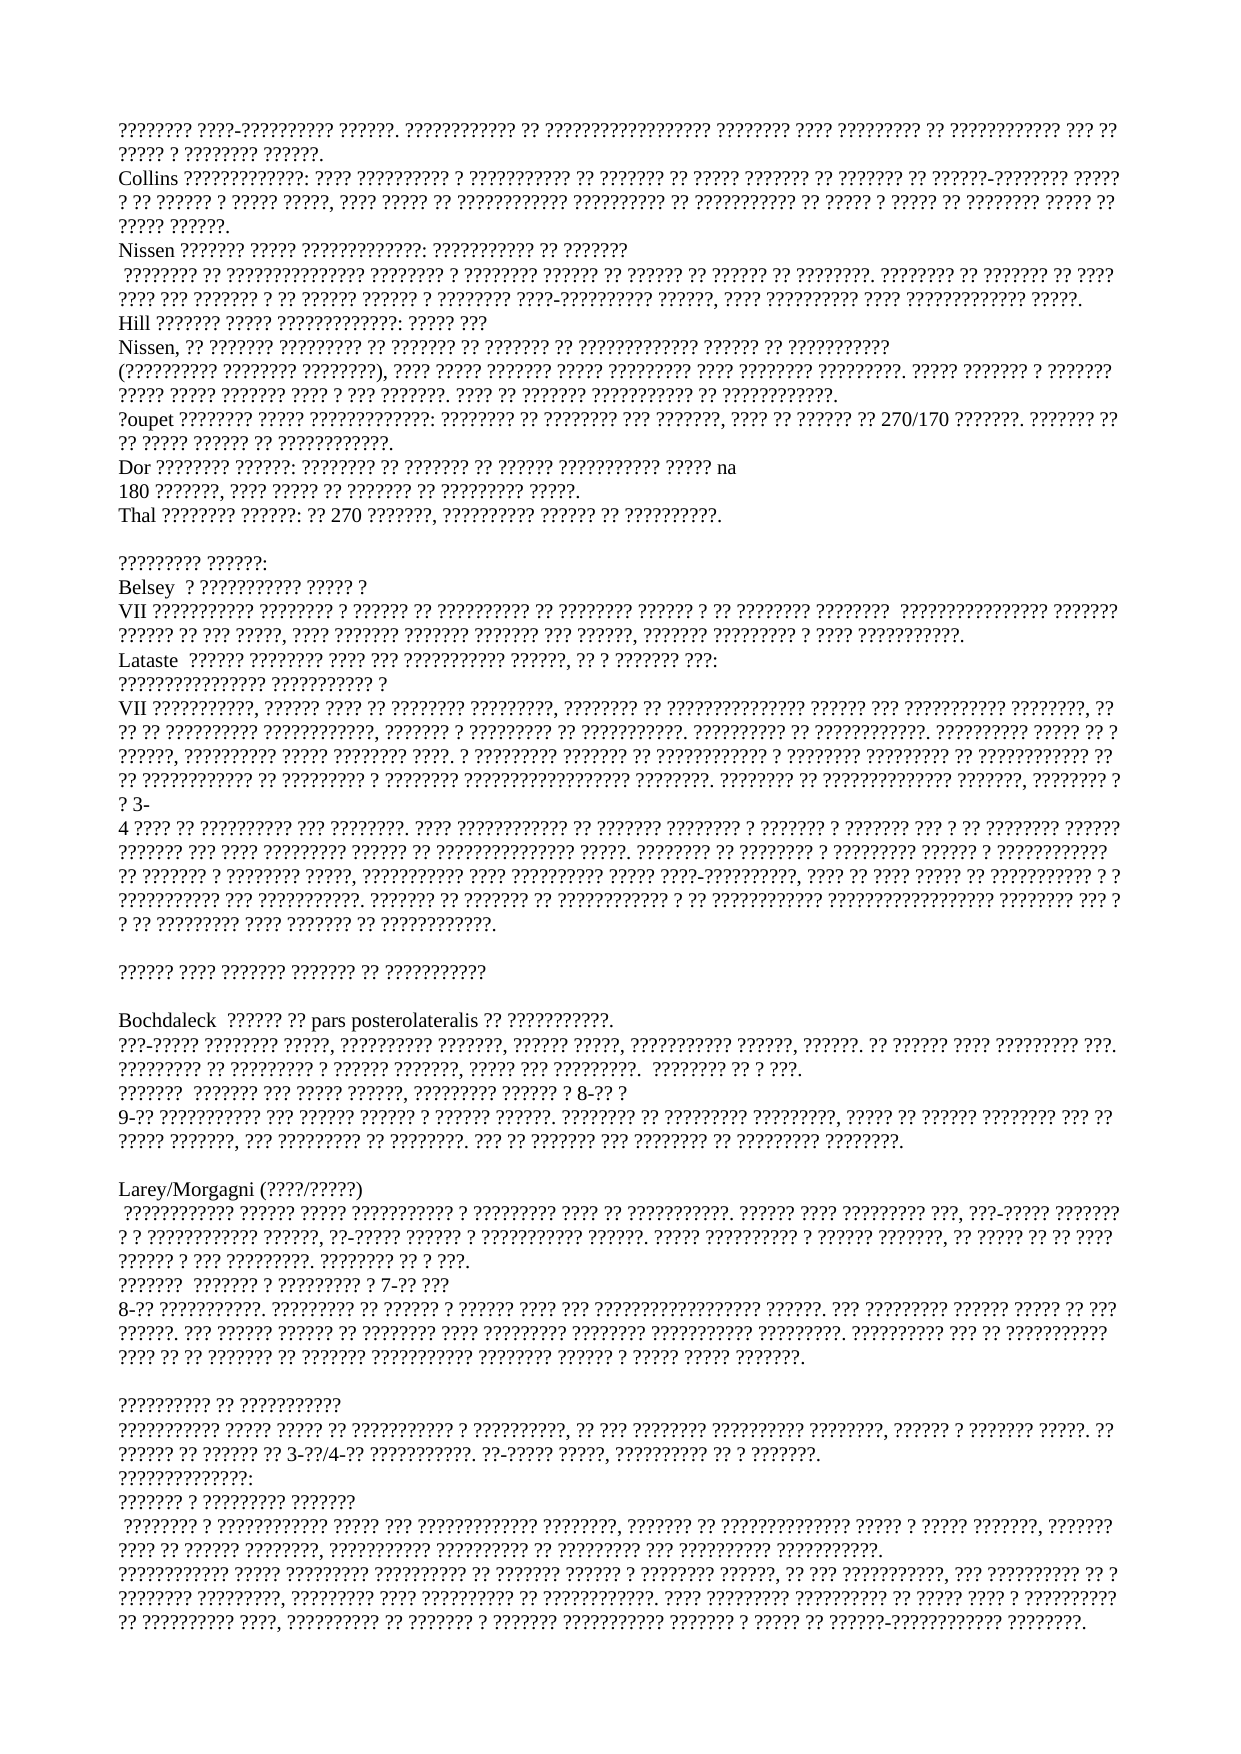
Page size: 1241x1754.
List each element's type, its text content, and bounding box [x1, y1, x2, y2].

text ??????????? ????? ????? ?? ??????????? ? ??????????, ?? ??? ???????? ?????????? ????????, ?????? ? ??????? ?????. ???????? ?? ?????? ?? 3-??/4-?? ???????????. ??-????? ?????, ?????????? ?? ? ???????. [118, 1417, 1122, 1466]
text Bochdaleck  ?????? ?? pars posterolateralis ?? ???????????. [118, 1008, 1122, 1032]
text ???????????????? ??????????? ? VII ???????????, ?????? ???? ?? ???????? ?????????, ???????? ?? ??????????????? ?????? ??? ??????????? ????????, ???? ?? ?????????? ????????????, ??????? ? ????????? ?? ???????????. ?????????? ?? ????????????. ?????????? ????? ?? ???????, ?????????? ????? ???????? ????. ? ????????? ??????? ?? ???????????? ? ???????? ????????? ?? ???????????? ???? ???????????? ?? ????????? ? ???????? ?????????????????? ????????. ???????? ?? ?????????????? ???????, ???????? ?? 3-4 ???? ?? ?????????? ??? ????????. ???? ???????????? ?? ??????? ???????? ? ??????? ? ??????? ??? ? ?? ???????? ????????????? ??? ???? ????????? ?????? ?? ??????????????? ?????. ???????? ?? ???????? ? ????????? ?????? ? ???????????? ?? ??????? ? ???????? ?????, ??????????? ???? ?????????? ????? ????-??????????, ???? ?? ???? ????? ?? ??????????? ? ???????????? ??? ???????????. ??????? ?? ??????? ?? ???????????? ? ?? ???????????? ?????????????????? ???????? ??? ?? ?? ????????? ???? ??????? ?? ????????????. [118, 672, 1122, 936]
text ?oupet ???????? ????? ?????????????: ???????? ?? ???????? ??? ???????, ???? ?? ?????? ?? 270/170 ???????. ??????? ?? ?? ????? ?????? ?? ????????????. [118, 407, 1122, 455]
text Lataste  ?????? ???????? ???? ??? ??????????? ??????, ?? ? ??????? ???: [118, 647, 1122, 672]
text Hill ??????? ????? ?????????????: ????? ??? Nissen, ?? ??????? ????????? ?? ??????? ?? ??????? ?? ????????????? ?????? ?? ??????????? (?????????? ???????? ????????), ???? ????? ??????? ????? ????????? ???? ???????? ?????????. ????? ??????? ? ???????????? ????? ??????? ???? ? ??? ???????. ???? ?? ??????? ??????????? ?? ????????????. [118, 311, 1122, 407]
text Larey/Morgagni (????/?????)  ???????????? ?????? ????? ??????????? ? ????????? ???? ?? ???????????. ?????? ???? ????????? ???, ???-????? ???????? ? ???????????? ??????, ??-????? ?????? ? ??????????? ??????. ????? ?????????? ? ?????? ???????, ?? ????? ?? ?? ?????????? ? ??? ?????????. ???????? ?? ? ???. [118, 1177, 1122, 1273]
text ????????? ??????: [118, 551, 1122, 575]
text Nissen ??????? ????? ?????????????: ??????????? ?? ???????  ???????? ?? ??????????????? ???????? ? ???????? ?????? ?? ?????? ?? ?????? ?? ????????. ???????? ?? ??????? ?? ???????? ??? ??????? ? ?? ?????? ?????? ? ???????? ????-?????????? ??????, ???? ?????????? ???? ????????????? ?????. [118, 238, 1122, 311]
text ???????? ????-?????????? ??????. ???????????? ?? ?????????????????? ???????? ???? ????????? ?? ???????????? ??? ??????? ? ???????? ??????. [118, 118, 1122, 166]
text Thal ???????? ??????: ?? 270 ???????, ?????????? ?????? ?? ??????????. [118, 503, 1122, 527]
text Collins ?????????????: ???? ?????????? ? ??????????? ?? ??????? ?? ????? ??????? ?? ??????? ?? ??????-???????? ?????? ?? ?????? ? ????? ?????, ???? ????? ?? ???????????? ?????????? ?? ??????????? ?? ????? ? ????? ?? ???????? ????? ??????? ??????. [118, 166, 1122, 238]
text ???????????? ????? ????????? ?????????? ?? ??????? ?????? ? ???????? ??????, ?? ??? ???????????, ??? ?????????? ?? ????????? ?????????, ????????? ???? ?????????? ?? ????????????. ???? ????????? ?????????? ?? ????? ???? ? ?????????? ?? ?????????? ????, ?????????? ?? ??????? ? ??????? ??????????? ??????? ? ????? ?? ??????-???????????? ????????. [118, 1562, 1122, 1634]
text Dor ???????? ??????: ???????? ?? ??????? ?? ?????? ??????????? ????? na 180 ???????, ???? ????? ?? ??????? ?? ????????? ?????. [118, 455, 1122, 503]
text ?????????? ?? ??????????? [118, 1393, 1122, 1417]
text ??????????????: [118, 1466, 1122, 1490]
text ???????  ??????? ? ????????? ? 7-?? ??? 8-?? ???????????. ????????? ?? ?????? ? ?????? ???? ??? ?????????????????? ??????. ??? ????????? ?????? ????? ?? ?????????. ??? ?????? ?????? ?? ???????? ???? ????????? ???????? ??????????? ?????????. ?????????? ??? ?? ??????????? ???? ?? ?? ??????? ?? ??????? ??????????? ???????? ?????? ? ????? ????? ???????. [118, 1273, 1122, 1369]
text ???????  ??????? ??? ????? ??????, ????????? ?????? ? 8-?? ? 9-?? ??????????? ??? ?????? ?????? ? ?????? ??????. ???????? ?? ????????? ?????????, ????? ?? ?????? ???????? ??? ??????? ???????, ??? ????????? ?? ????????. ??? ?? ??????? ??? ???????? ?? ????????? ????????. [118, 1081, 1122, 1153]
text ???-????? ???????? ?????, ?????????? ???????, ?????? ?????, ??????????? ??????, ??????. ?? ?????? ???? ????????? ???. ????????? ?? ????????? ? ?????? ???????, ????? ??? ?????????. ???????? ?? ? ???. [118, 1032, 1122, 1081]
text ??????? ? ????????? ???????  ???????? ? ???????????? ????? ??? ????????????? ????????, ??????? ?? ?????????????? ????? ? ????? ???????, ??????????? ?? ?????? ????????, ??????????? ?????????? ?? ????????? ??? ?????????? ???????????. [118, 1490, 1122, 1562]
text Belsey  ? ??????????? ????? ? VII ??????????? ???????? ? ?????? ?? ?????????? ?? ???????? ?????? ? ?? ???????? ???????? ???????????????? ????????????? ?? ??? ?????, ???? ??????? ??????? ??????? ??? ??????, ??????? ????????? ? ???? ???????????. [118, 575, 1122, 647]
text ?????? ???? ??????? ??????? ?? ??????????? [118, 960, 1122, 984]
